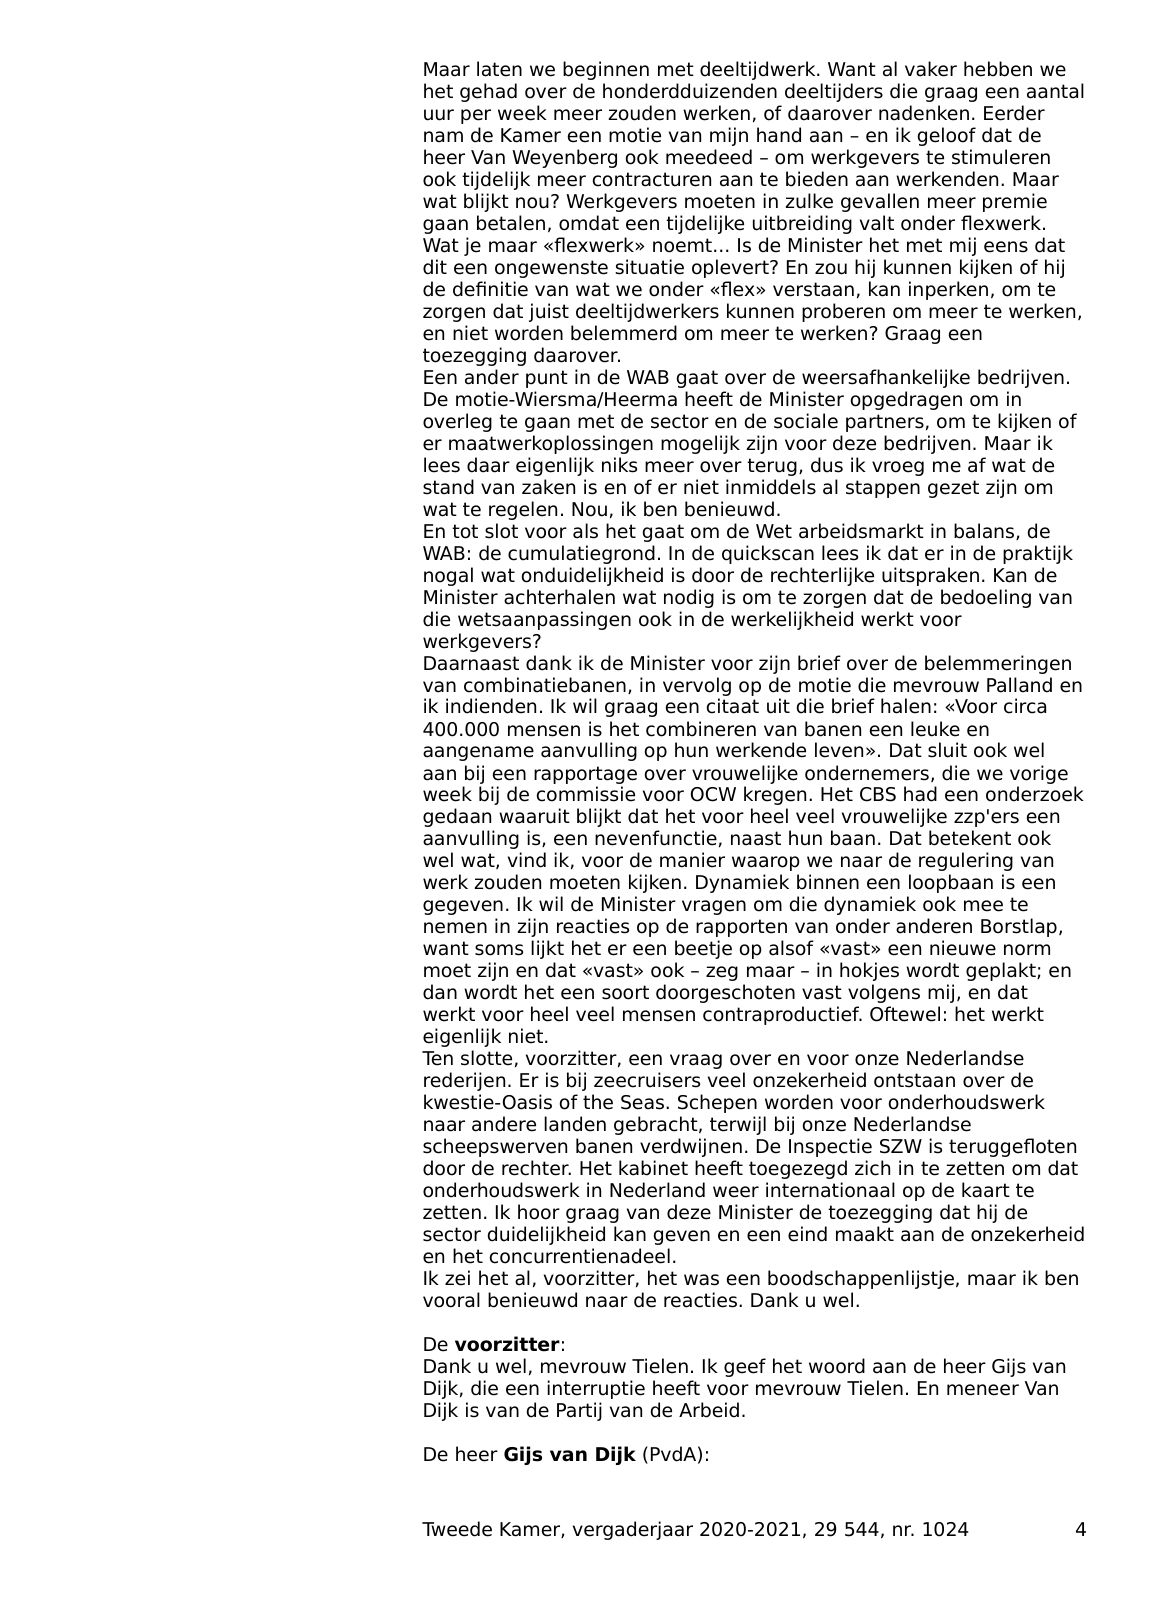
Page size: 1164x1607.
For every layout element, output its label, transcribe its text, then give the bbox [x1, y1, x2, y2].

text De voorzitter: [422, 1334, 1087, 1356]
text Daarnaast dank ik de Minister voor zijn brief over de belemmeringen van combinatiebanen, in vervolg op de motie die mevrouw Palland en ik indienden. Ik wil graag een citaat uit die brief halen: «Voor circa 400.000 mensen is het combineren van banen een leuke en aangename aanvulling op hun werkende leven». Dat sluit ook wel aan bij een rapportage over vrouwelijke ondernemers, die we vorige week bij de commissie voor OCW kregen. Het CBS had een onderzoek gedaan waaruit blijkt dat het voor heel veel vrouwelijke zzp'ers een aanvulling is, een nevenfunctie, naast hun baan. Dat betekent ook wel wat, vind ik, voor de manier waarop we naar de regulering van werk zouden moeten kijken. Dynamiek binnen een loopbaan is een gegeven. Ik wil de Minister vragen om die dynamiek ook mee te nemen in zijn reacties op de rapporten van onder anderen Borstlap, want soms lijkt het er een beetje op alsof «vast» een nieuwe norm moet zijn en dat «vast» ook – zeg maar – in hokjes wordt geplakt; en dan wordt het een soort doorgeschoten vast volgens mij, en dat werkt voor heel veel mensen contraproductief. Oftewel: het werkt eigenlijk niet. [422, 652, 1087, 1048]
text Ik zei het al, voorzitter, het was een boodschappenlijstje, maar ik ben vooral benieuwd naar de reacties. Dank u wel. [422, 1268, 1087, 1312]
text De heer Gijs van Dijk (PvdA): [422, 1444, 1087, 1466]
text Dank u wel, mevrouw Tielen. Ik geef het woord aan de heer Gijs van Dijk, die een interruptie heeft voor mevrouw Tielen. En meneer Van Dijk is van de Partij van de Arbeid. [422, 1356, 1087, 1422]
text Ten slotte, voorzitter, een vraag over en voor onze Nederlandse rederijen. Er is bij zeecruisers veel onzekerheid ontstaan over de kwestie-Oasis of the Seas. Schepen worden voor onderhoudswerk naar andere landen gebracht, terwijl bij onze Nederlandse scheepswerven banen verdwijnen. De Inspectie SZW is teruggefloten door de rechter. Het kabinet heeft toegezegd zich in te zetten om dat onderhoudswerk in Nederland weer internationaal op de kaart te zetten. Ik hoor graag van deze Minister de toezegging dat hij de sector duidelijkheid kan geven en een eind maakt aan de onzekerheid en het concurrentienadeel. [422, 1048, 1087, 1268]
text Een ander punt in de WAB gaat over de weersafhankelijke bedrijven. De motie-Wiersma/Heerma heeft de Minister opgedragen om in overleg te gaan met de sector en de sociale partners, om te kijken of er maatwerkoplossingen mogelijk zijn voor deze bedrijven. Maar ik lees daar eigenlijk niks meer over terug, dus ik vroeg me af wat de stand van zaken is en of er niet inmiddels al stappen gezet zijn om wat te regelen. Nou, ik ben benieuwd. [422, 367, 1087, 521]
text Maar laten we beginnen met deeltijdwerk. Want al vaker hebben we het gehad over de honderdduizenden deeltijders die graag een aantal uur per week meer zouden werken, of daarover nadenken. Eerder nam de Kamer een motie van mijn hand aan – en ik geloof dat de heer Van Weyenberg ook meedeed – om werkgevers te stimuleren ook tijdelijk meer contracturen aan te bieden aan werkenden. Maar wat blijkt nou? Werkgevers moeten in zulke gevallen meer premie gaan betalen, omdat een tijdelijke uitbreiding valt onder flexwerk. Wat je maar «flexwerk» noemt... Is de Minister het met mij eens dat dit een ongewenste situatie oplevert? En zou hij kunnen kijken of hij de definitie van wat we onder «flex» verstaan, kan inperken, om te zorgen dat juist deeltijdwerkers kunnen proberen om meer te werken, en niet worden belemmerd om meer te werken? Graag een toezegging daarover. [422, 59, 1087, 367]
text En tot slot voor als het gaat om de Wet arbeidsmarkt in balans, de WAB: de cumulatiegrond. In de quickscan lees ik dat er in de praktijk nogal wat onduidelijkheid is door de rechterlijke uitspraken. Kan de Minister achterhalen wat nodig is om te zorgen dat de bedoeling van die wetsaanpassingen ook in de werkelijkheid werkt voor werkgevers? [422, 521, 1087, 652]
